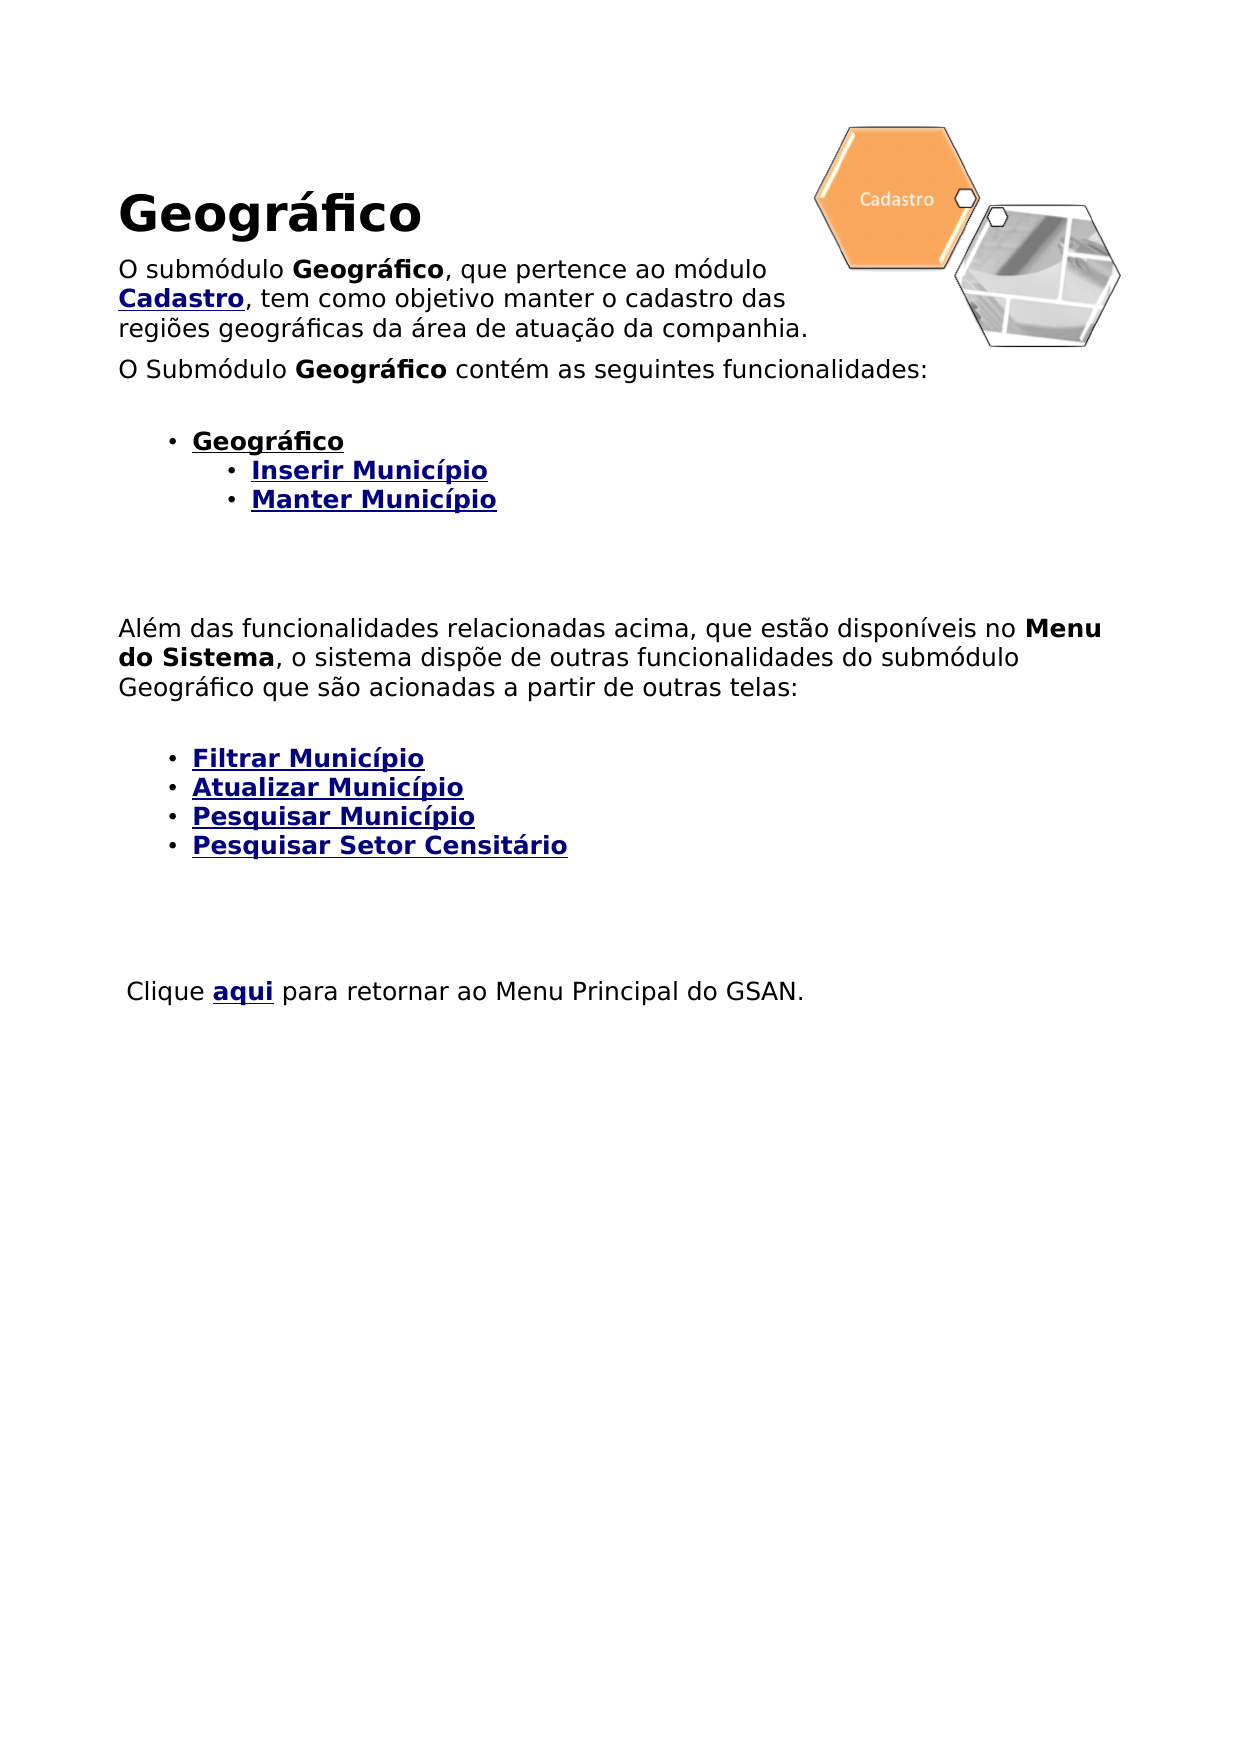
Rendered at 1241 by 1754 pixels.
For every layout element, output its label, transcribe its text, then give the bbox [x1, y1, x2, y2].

subtitle Geográfico [118, 185, 809, 243]
picture [809, 118, 1123, 353]
list Geográfico [177, 427, 1122, 456]
list Manter Município [236, 485, 1122, 514]
list Filtrar Município [177, 744, 1122, 773]
text Clique aqui para retornar ao Menu Principal do GSAN. [118, 890, 1122, 1007]
text O Submódulo Geográfico contém as seguintes funcionalidades: [118, 356, 1122, 385]
text O submódulo Geográfico, que pertence ao módulo Cadastro, tem como objetivo manter o cadastro das regiões geográficas da área de atuação da companhia. [118, 256, 809, 343]
list Pesquisar Município [177, 802, 1122, 831]
list Pesquisar Setor Censitário [177, 831, 1122, 861]
list Atualizar Município [177, 773, 1122, 802]
text Além das funcionalidades relacionadas acima, que estão disponíveis no Menu do Sistema, o sistema dispõe de outras funcionalidades do submódulo Geográfico que são acionadas a partir de outras telas: [118, 614, 1122, 702]
list Inserir Município [236, 456, 1122, 485]
